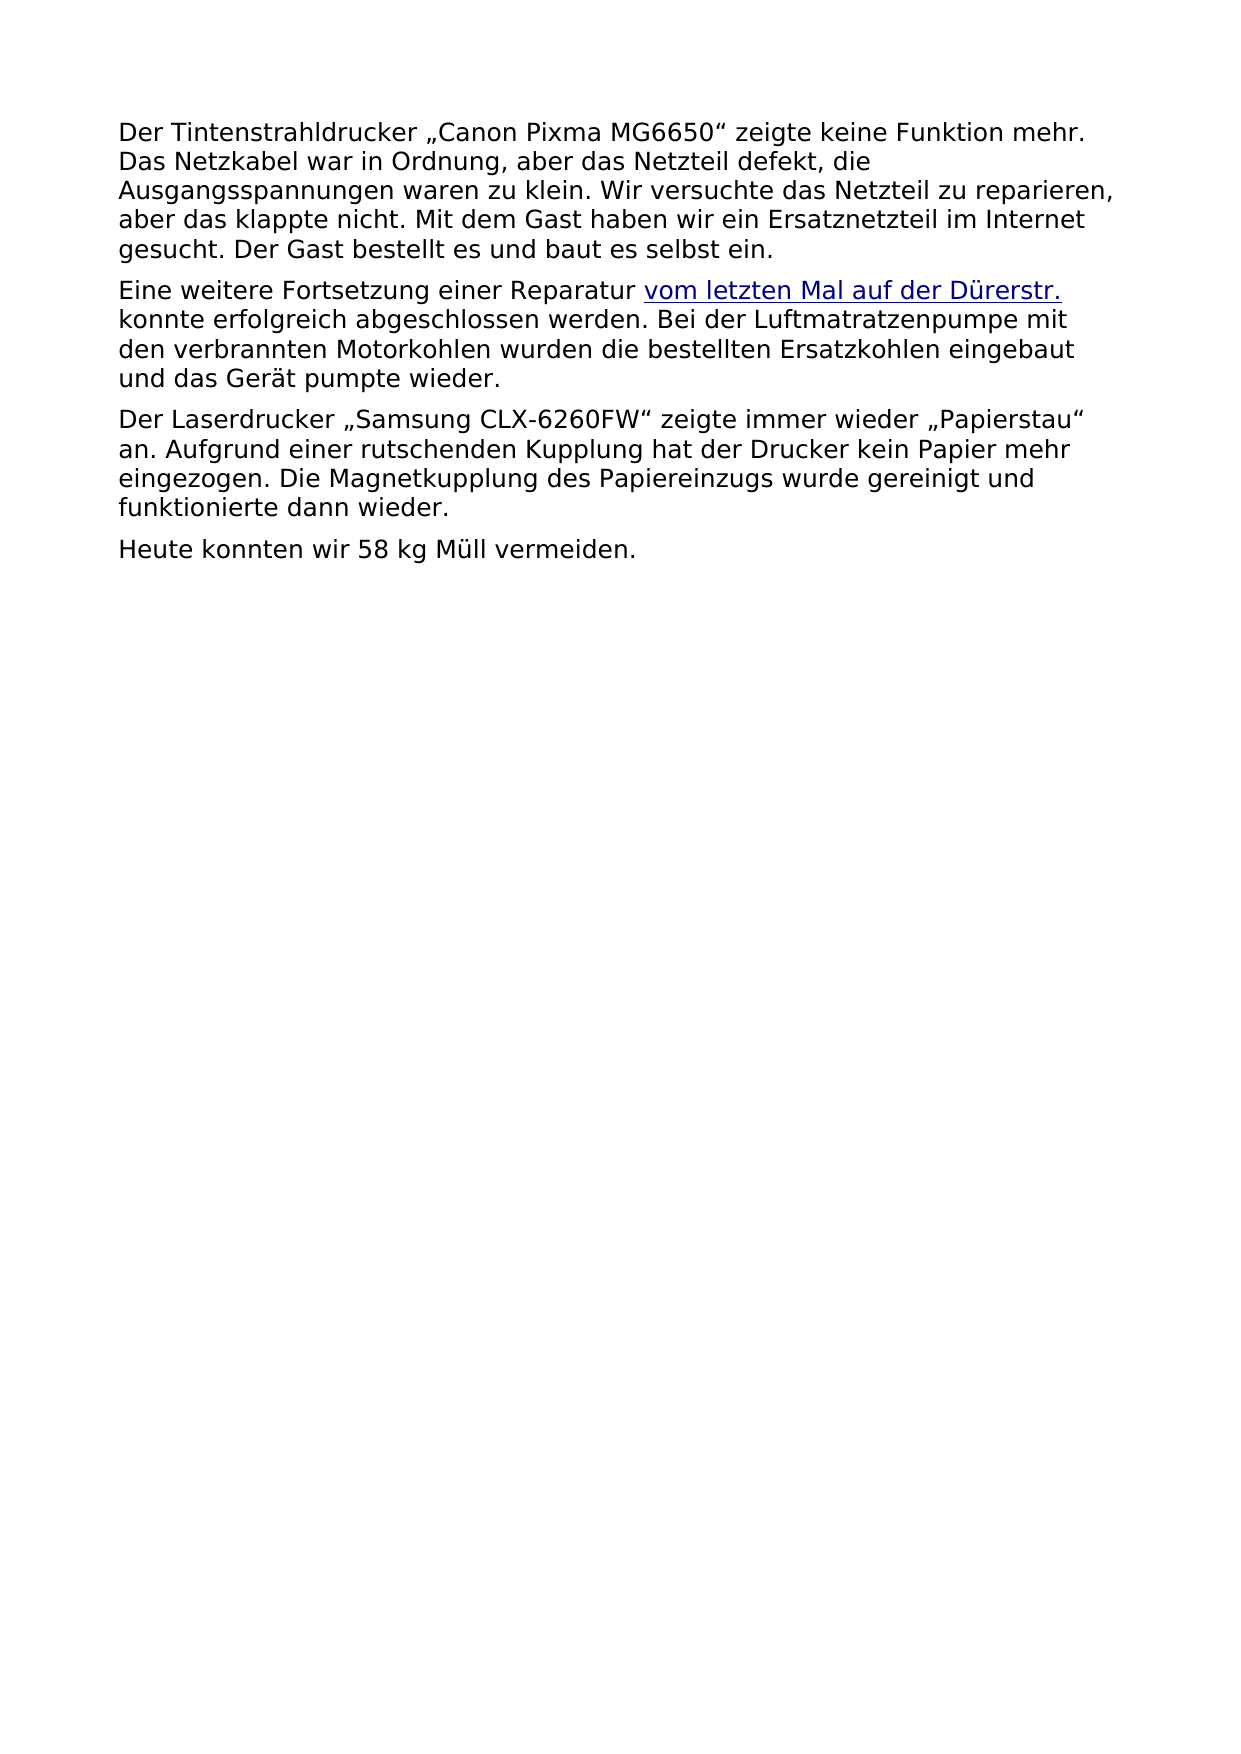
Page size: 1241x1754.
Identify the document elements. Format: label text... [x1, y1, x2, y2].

text Der Tintenstrahldrucker „Canon Pixma MG6650“ zeigte keine Funktion mehr. Das Netzkabel war in Ordnung, aber das Netzteil defekt, die Ausgangsspannungen waren zu klein. Wir versuchte das Netzteil zu reparieren, aber das klappte nicht. Mit dem Gast haben wir ein Ersatznetzteil im Internet gesucht. Der Gast bestellt es und baut es selbst ein. [118, 118, 1122, 264]
text Eine weitere Fortsetzung einer Reparatur vom letzten Mal auf der Dürerstr. konnte erfolgreich abgeschlossen werden. Bei der Luftmatratzenpumpe mit den verbrannten Motorkohlen wurden die bestellten Ersatzkohlen eingebaut und das Gerät pumpte wieder. [118, 276, 1122, 393]
text Der Laserdrucker „Samsung CLX-6260FW“ zeigte immer wieder „Papierstau“ an. Aufgrund einer rutschenden Kupplung hat der Drucker kein Papier mehr eingezogen. Die Magnetkupplung des Papiereinzugs wurde gereinigt und funktionierte dann wieder. [118, 406, 1122, 522]
text Heute konnten wir 58 kg Müll vermeiden. [118, 535, 1122, 564]
